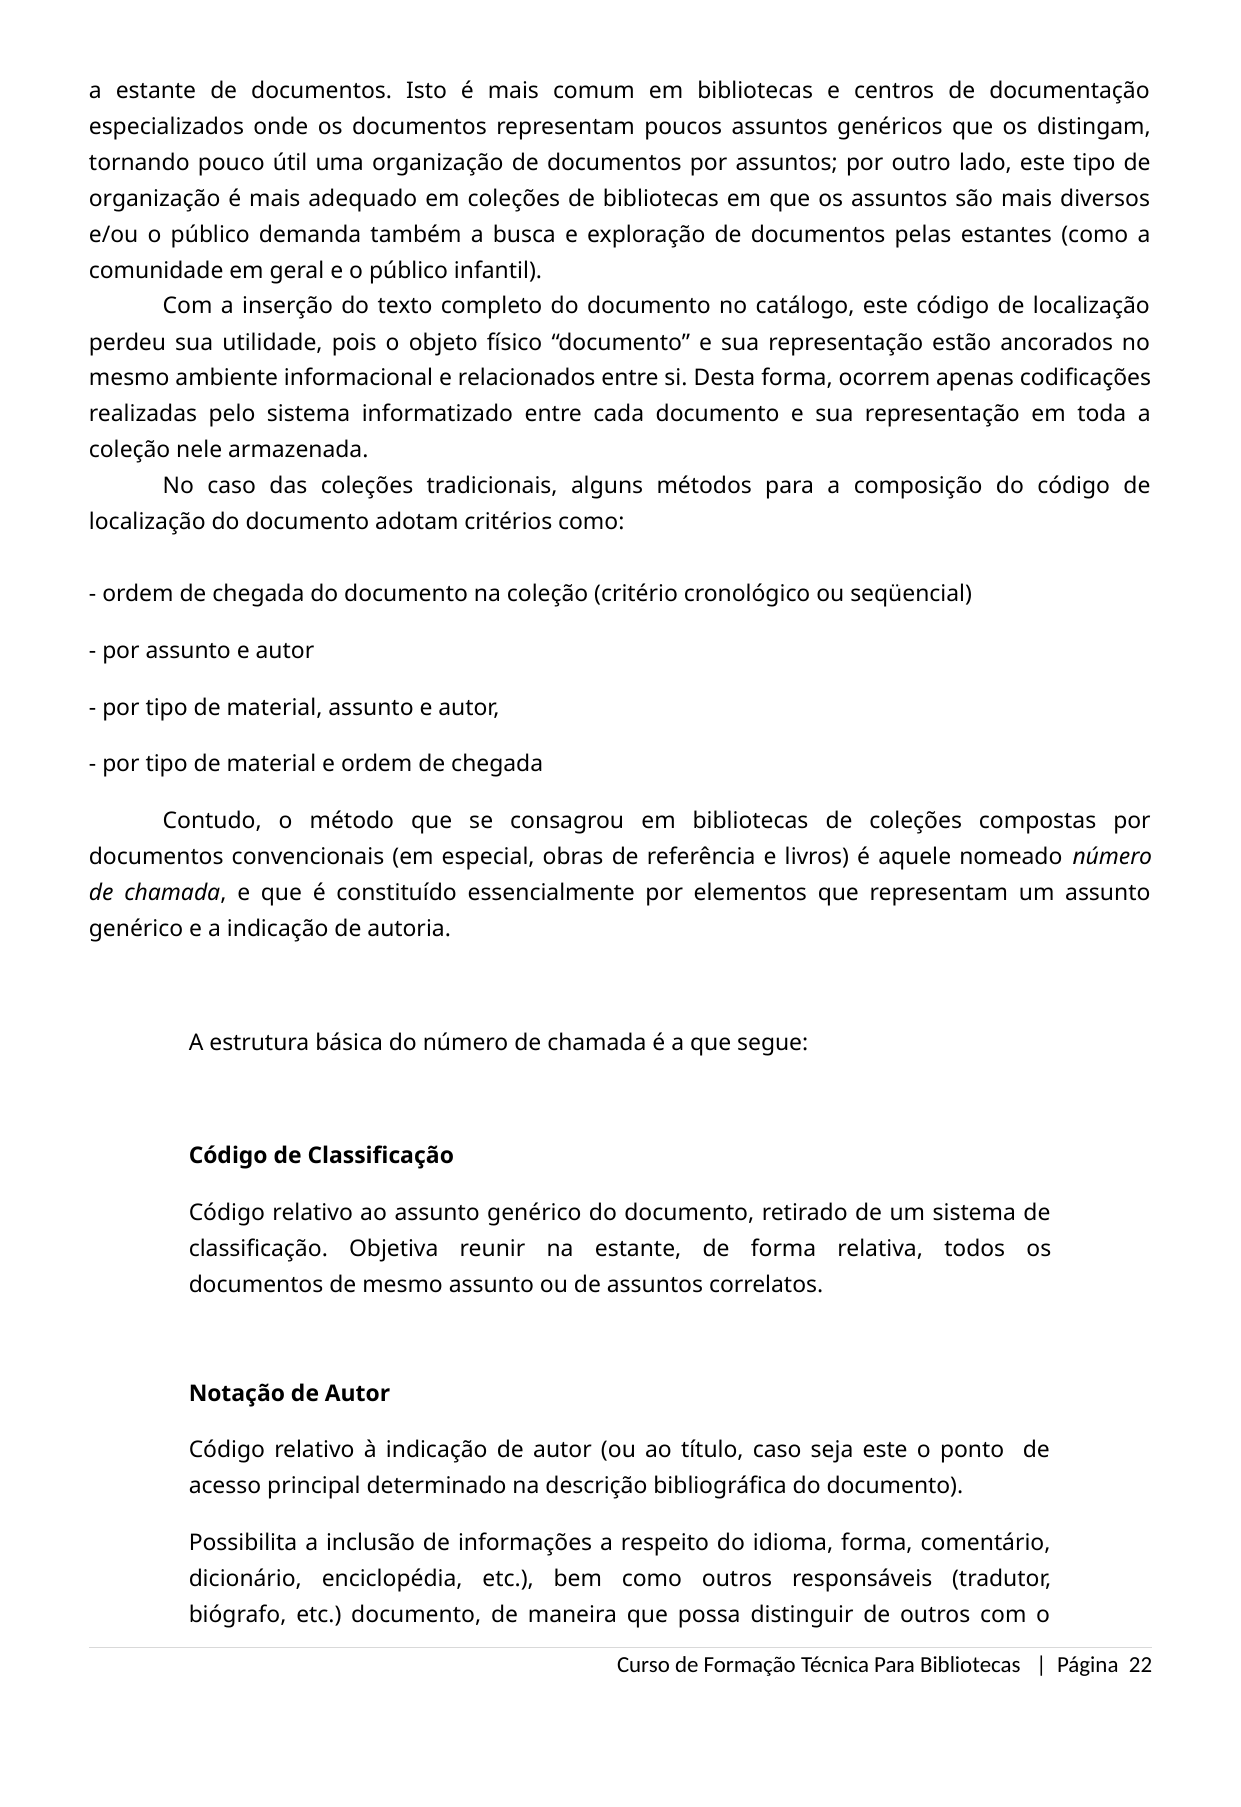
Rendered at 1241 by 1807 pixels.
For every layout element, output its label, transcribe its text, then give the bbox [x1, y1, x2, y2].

text - por tipo de material e ordem de chegada [89, 747, 1152, 778]
table_cell Notação de Autor Código relativo à indicação de autor (ou ao título, caso seja este o ponto de acesso principal determinado na descrição bibliográfica do documento). Possibilita a inclusão de informações a respeito do idioma, forma, comentário, dicionário, enciclopédia, etc.), bem como outros responsáveis (tradutor, biógrafo, etc.) documento, de maneira que possa distinguir de outros com o [177, 1376, 1063, 1629]
text - ordem de chegada do documento na coleção (critério cronológico ou seqüencial) [89, 577, 1152, 608]
text Contudo, o método que se consagrou em bibliotecas de coleções compostas por documentos convencionais (em especial, obras de referência e livros) é aquele nomeado número de chamada, e que é constituído essencialmente por elementos que representam um assunto genérico e a indicação de autoria. [89, 804, 1152, 943]
table_cell [1063, 1376, 1088, 1629]
table_header [1063, 1025, 1088, 1376]
text a estante de documentos. Isto é mais comum em bibliotecas e centros de documentação especializados onde os documentos representam poucos assuntos genéricos que os distingam, tornando pouco útil uma organização de documentos por assuntos; por outro lado, este tipo de organização é mais adequado em coleções de bibliotecas em que os assuntos são mais diversos e/ou o público demanda também a busca e exploração de documentos pelas estantes (como a comunidade em geral e o público infantil). [89, 74, 1152, 285]
text Com a inserção do texto completo do documento no catálogo, este código de localização perdeu sua utilidade, pois o objeto físico “documento” e sua representação estão ancorados no mesmo ambiente informacional e relacionados entre si. Desta forma, ocorrem apenas codificações realizadas pelo sistema informatizado entre cada documento e sua representação em toda a coleção nele armazenada. [89, 289, 1152, 464]
text - por assunto e autor [89, 634, 1152, 665]
text - por tipo de material, assunto e autor, [89, 691, 1152, 722]
text No caso das coleções tradicionais, alguns métodos para a composição do código de localização do documento adotam critérios como: [89, 469, 1152, 536]
table_header A estrutura básica do número de chamada é a que segue: Código de Classificação Código relativo ao assunto genérico do documento, retirado de um sistema de classificação. Objetiva reunir na estante, de forma relativa, todos os documentos de mesmo assunto ou de assuntos correlatos. [177, 1025, 1063, 1376]
